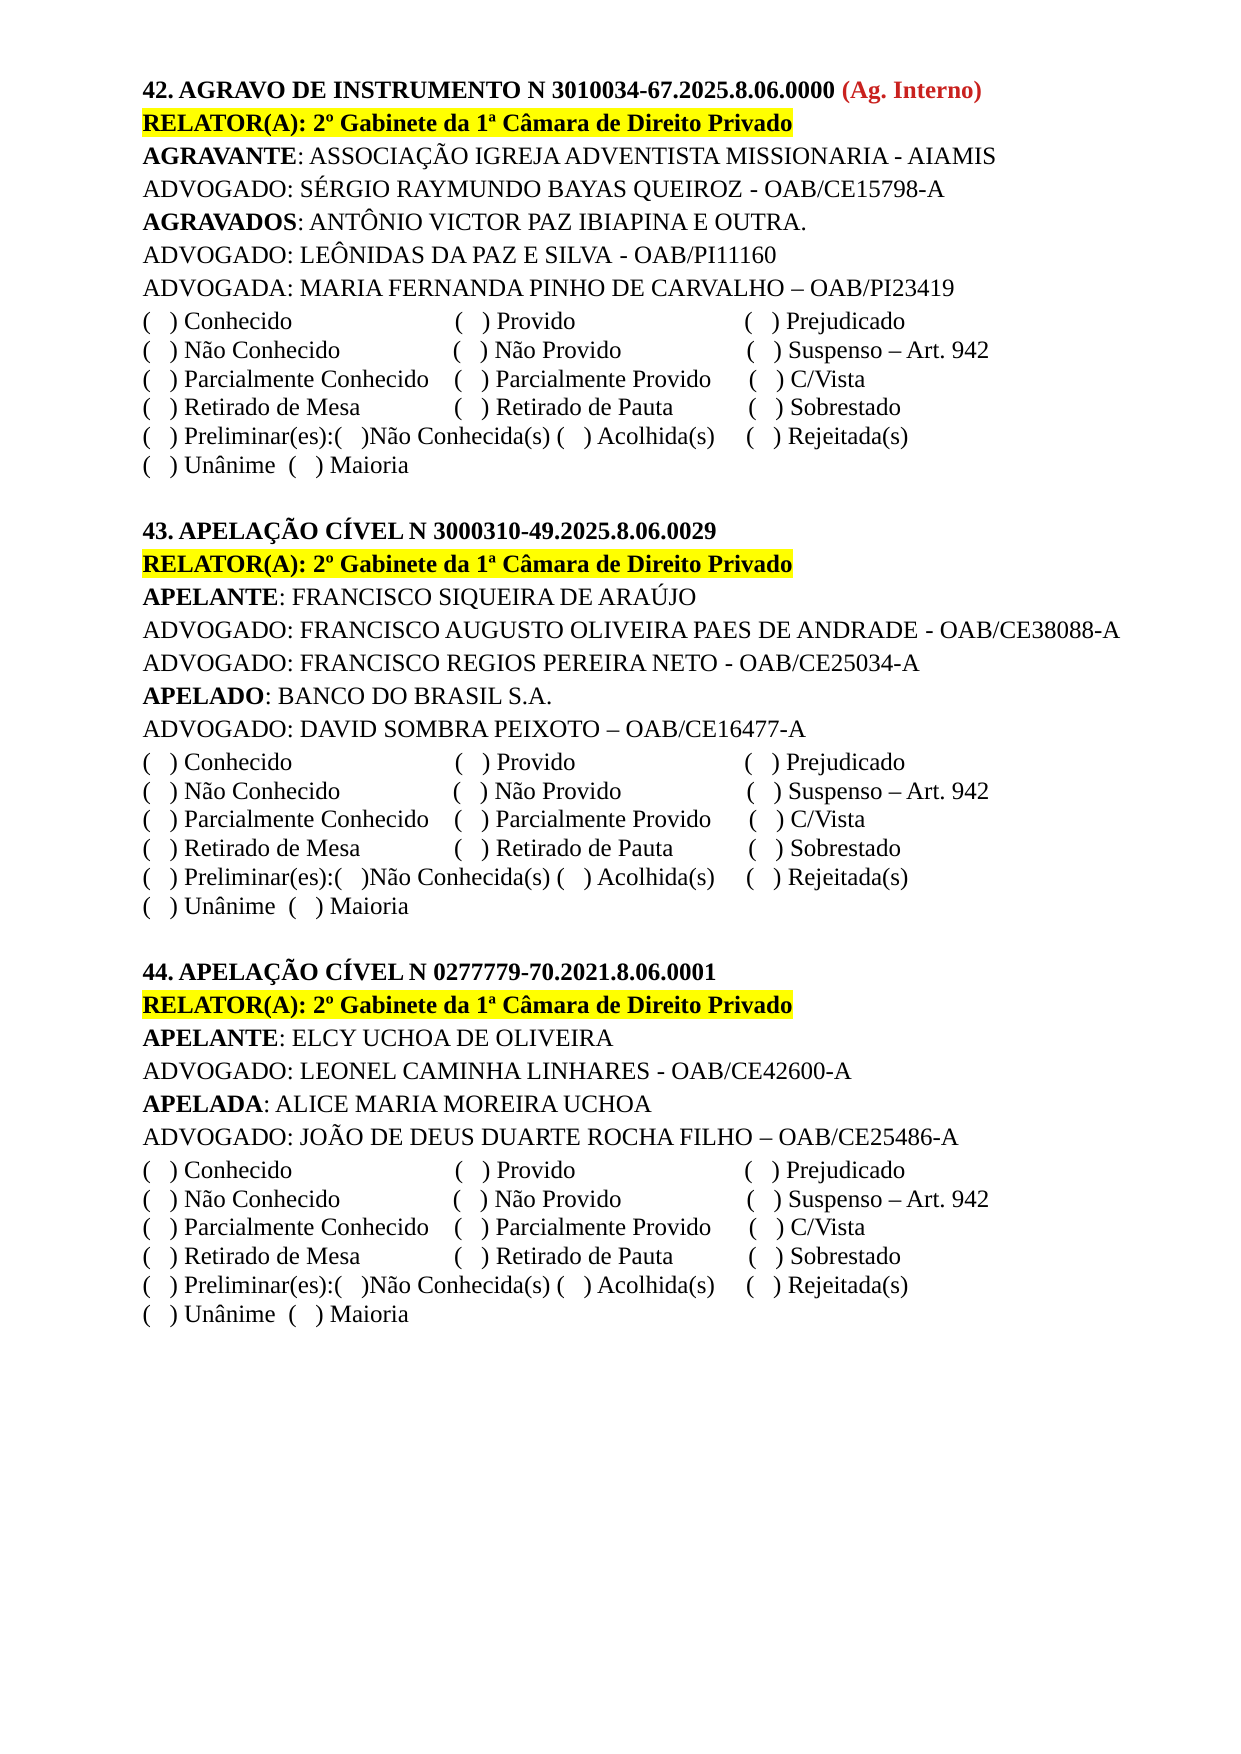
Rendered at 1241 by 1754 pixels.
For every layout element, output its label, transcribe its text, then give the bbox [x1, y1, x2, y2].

text ( ) Conhecido ( ) Provido ( ) Prejudicado [142, 747, 1141, 776]
text ( ) Preliminar(es):( )Não Conhecida(s) ( ) Acolhida(s) ( ) Rejeitada(s) [142, 862, 1158, 891]
text ( ) Não Conhecido ( ) Não Provido ( ) Suspenso – Art. 942 [142, 776, 1158, 804]
text ( ) Conhecido ( ) Provido ( ) Prejudicado [142, 1155, 1141, 1184]
text ( ) Retirado de Mesa ( ) Retirado de Pauta ( ) Sobrestado [142, 392, 1158, 421]
text ( ) Parcialmente Conhecido ( ) Parcialmente Provido ( ) C/Vista [142, 804, 1158, 833]
text ( ) Parcialmente Conhecido ( ) Parcialmente Provido ( ) C/Vista [142, 364, 1158, 392]
text ( ) Unânime ( ) Maioria 43. APELAÇÃO CÍVEL N 3000310-49.2025.8.06.0029 RELATOR(A): 2º Gabinete da 1ª Câmara de Direito Privado APELANTE: FRANCISCO SIQUEIRA DE ARAÚJO ADVOGADO: FRANCISCO AUGUSTO OLIVEIRA PAES DE ANDRADE - OAB/CE38088-A ADVOGADO: FRANCISCO REGIOS PEREIRA NETO - OAB/CE25034-A APELADO: BANCO DO BRASIL S.A. ADVOGADO: DAVID SOMBRA PEIXOTO – OAB/CE16477-A [142, 450, 1141, 743]
text ( ) Não Conhecido ( ) Não Provido ( ) Suspenso – Art. 942 [142, 335, 1158, 364]
text ( ) Retirado de Mesa ( ) Retirado de Pauta ( ) Sobrestado [142, 1241, 1158, 1270]
text ( ) Unânime ( ) Maioria [142, 1299, 1141, 1393]
text 42. AGRAVO DE INSTRUMENTO N 3010034-67.2025.8.06.0000 (Ag. Interno) RELATOR(A): 2º Gabinete da 1ª Câmara de Direito Privado AGRAVANTE: ASSOCIAÇÃO IGREJA ADVENTISTA MISSIONARIA - AIAMIS ADVOGADO: SÉRGIO RAYMUNDO BAYAS QUEIROZ - OAB/CE15798-A AGRAVADOS: ANTÔNIO VICTOR PAZ IBIAPINA E OUTRA. ADVOGADO: LEÔNIDAS DA PAZ E SILVA - OAB/PI11160 ADVOGADA: MARIA FERNANDA PINHO DE CARVALHO – OAB/PI23419 [142, 75, 1141, 302]
text ( ) Preliminar(es):( )Não Conhecida(s) ( ) Acolhida(s) ( ) Rejeitada(s) [142, 1270, 1158, 1299]
text ( ) Não Conhecido ( ) Não Provido ( ) Suspenso – Art. 942 [142, 1184, 1158, 1212]
text ( ) Retirado de Mesa ( ) Retirado de Pauta ( ) Sobrestado [142, 833, 1158, 862]
text ( ) Unânime ( ) Maioria 44. APELAÇÃO CÍVEL N 0277779-70.2021.8.06.0001 RELATOR(A): 2º Gabinete da 1ª Câmara de Direito Privado APELANTE: ELCY UCHOA DE OLIVEIRA ADVOGADO: LEONEL CAMINHA LINHARES - OAB/CE42600-A APELADA: ALICE MARIA MOREIRA UCHOA ADVOGADO: JOÃO DE DEUS DUARTE ROCHA FILHO – OAB/CE25486-A [142, 891, 1141, 1151]
text ( ) Conhecido ( ) Provido ( ) Prejudicado [142, 306, 1141, 335]
text ( ) Parcialmente Conhecido ( ) Parcialmente Provido ( ) C/Vista [142, 1212, 1158, 1241]
text ( ) Preliminar(es):( )Não Conhecida(s) ( ) Acolhida(s) ( ) Rejeitada(s) [142, 421, 1158, 450]
